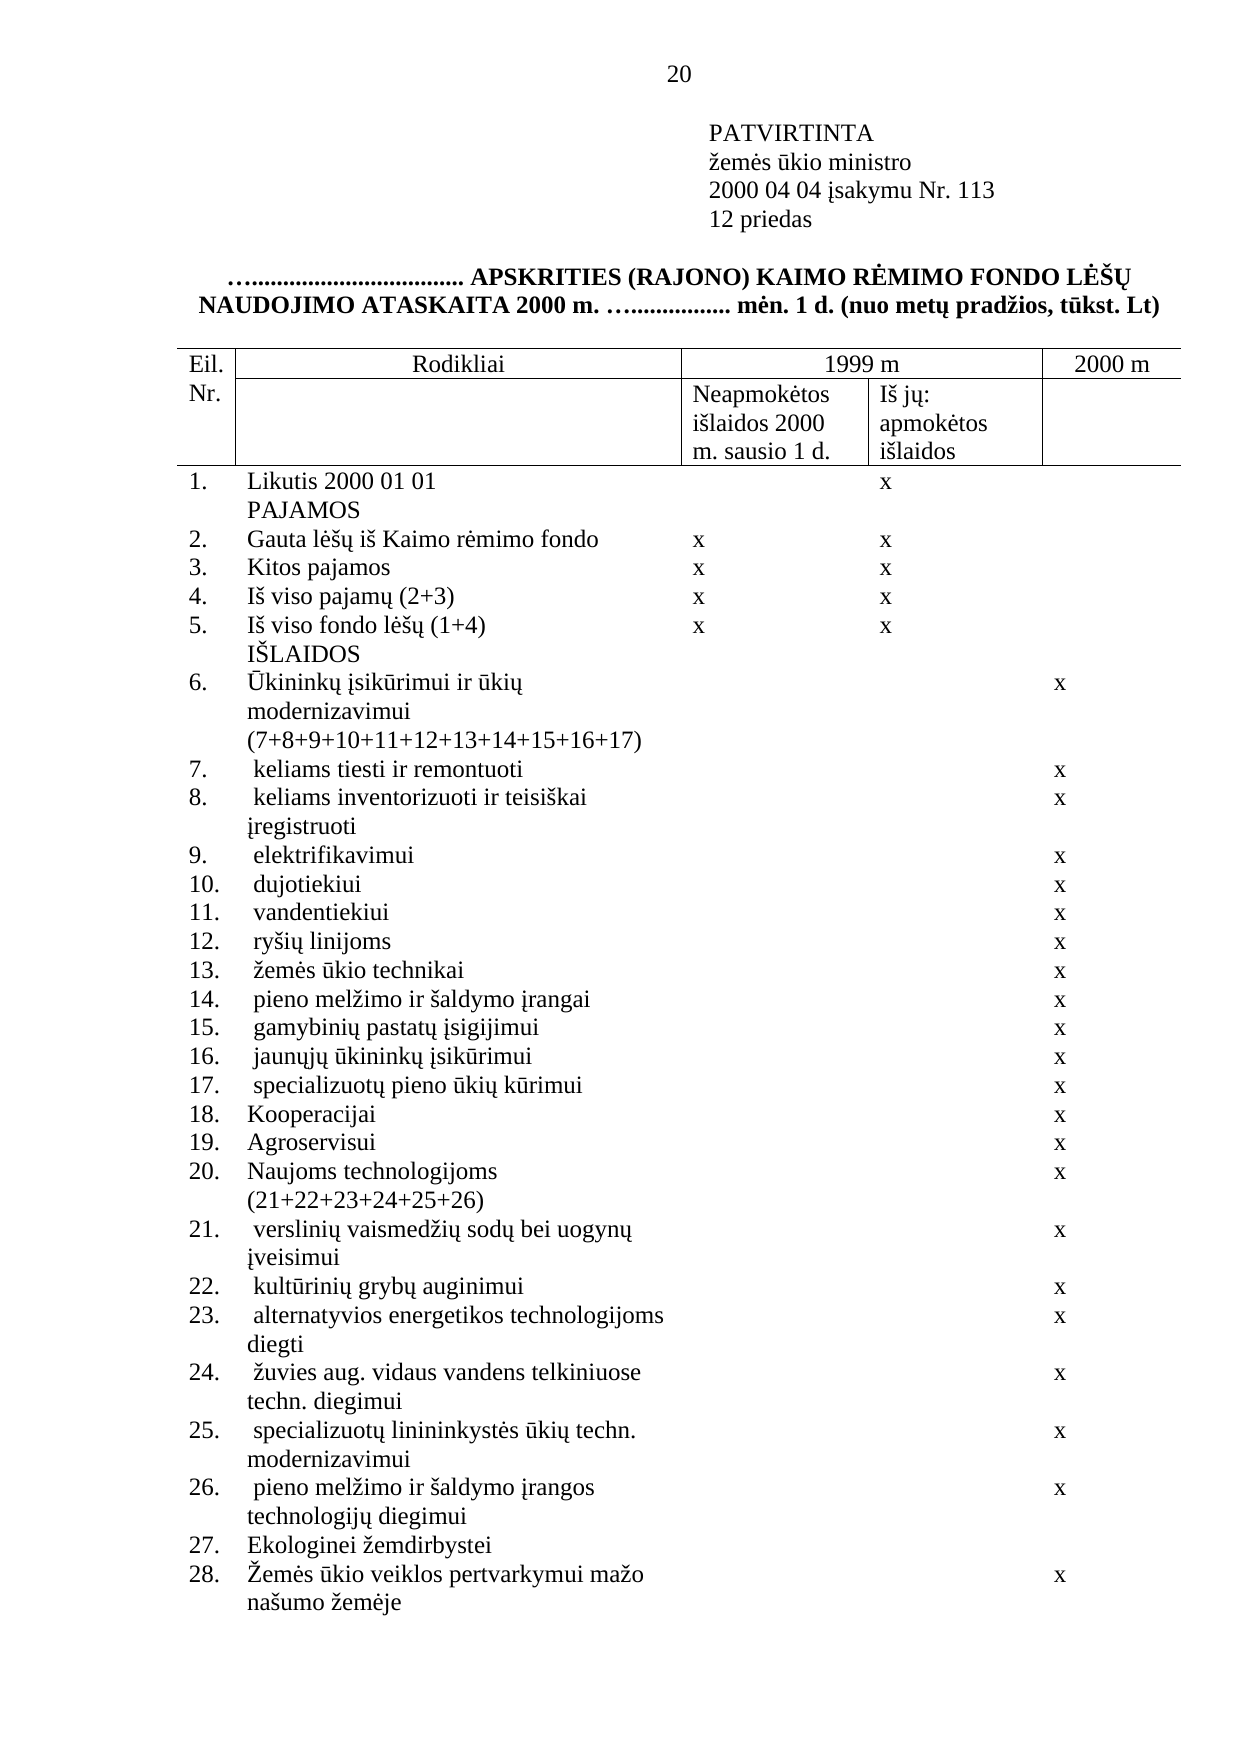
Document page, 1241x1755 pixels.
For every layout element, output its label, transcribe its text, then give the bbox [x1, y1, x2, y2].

table_cell [868, 1559, 1042, 1616]
table_cell Naujoms technologijoms (21+22+23+24+25+26) [236, 1156, 681, 1214]
table_cell x [1043, 783, 1181, 840]
table_cell [1043, 379, 1181, 465]
table_cell [868, 840, 1042, 869]
table_cell žemės ūkio technikai [236, 955, 681, 984]
table_cell [681, 1358, 868, 1415]
table_cell x [1043, 1473, 1181, 1530]
table_header Eil. Nr. [177, 349, 235, 465]
table_cell x [1043, 1128, 1181, 1156]
table_cell 3. [177, 553, 236, 581]
table_cell [1043, 581, 1181, 610]
table_header 2000 m [1043, 349, 1181, 378]
table_cell [681, 783, 868, 840]
table_cell [681, 984, 868, 1012]
table_cell 1. [177, 466, 236, 524]
table_cell [681, 926, 868, 955]
table_cell jaunųjų ūkininkų įsikūrimui [236, 1041, 681, 1070]
table_cell [868, 1530, 1042, 1559]
table_cell [681, 1415, 868, 1472]
table_cell x [1043, 984, 1181, 1012]
table_cell [1043, 1530, 1181, 1559]
table_cell Iš viso pajamų (2+3) [236, 581, 681, 610]
table_cell [681, 466, 868, 524]
table_cell pieno melžimo ir šaldymo įrangai [236, 984, 681, 1012]
table_cell [681, 1156, 868, 1214]
table_cell x [1043, 955, 1181, 984]
text ….................................. APSKRITIES (RAJONO) KAIMO RĖMIMO FONDO LĖŠŲ NAUDOJIMO ATASKAITA 2000 m. …................ mėn. 1 d. (nuo metų pradžios, tūkst. Lt) [177, 262, 1181, 319]
table_cell 16. [177, 1041, 236, 1070]
table_cell [681, 1559, 868, 1616]
table_cell 21. [177, 1214, 236, 1271]
table_cell gamybinių pastatų įsigijimui [236, 1013, 681, 1041]
table_cell 4. [177, 581, 236, 610]
table_cell x [681, 553, 868, 581]
table_cell [868, 869, 1042, 897]
table_cell [868, 783, 1042, 840]
table_cell x [868, 581, 1042, 610]
table_cell 14. [177, 984, 236, 1012]
table_cell [868, 1099, 1042, 1127]
table_cell Ūkininkų įsikūrimui ir ūkių modernizavimui (7+8+9+10+11+12+13+14+15+16+17) [236, 668, 681, 754]
table_cell Ekologinei žemdirbystei [236, 1530, 681, 1559]
table_cell x [681, 610, 868, 639]
table_cell elektrifikavimui [236, 840, 681, 869]
table_cell [681, 1473, 868, 1530]
table_cell [681, 1070, 868, 1099]
table_cell [868, 1473, 1042, 1530]
table_cell Likutis 2000 01 01 PAJAMOS [236, 466, 681, 524]
table_cell 8. [177, 783, 236, 840]
table_cell Iš jų: apmokėtos išlaidos [869, 379, 1042, 465]
table_cell x [1043, 926, 1181, 955]
table_cell x [1043, 1070, 1181, 1099]
table_cell žuvies aug. vidaus vandens telkiniuose techn. diegimui [236, 1358, 681, 1415]
text žemės ūkio ministro [177, 147, 1181, 176]
table_cell [868, 1041, 1042, 1070]
table_cell 18. [177, 1099, 236, 1127]
table_cell [868, 1271, 1042, 1300]
table_cell alternatyvios energetikos technologijoms diegti [236, 1300, 681, 1357]
table_cell [1043, 639, 1181, 667]
table_cell [868, 1013, 1042, 1041]
table_cell [681, 754, 868, 782]
table_cell [681, 1271, 868, 1300]
table_cell x [1043, 898, 1181, 926]
table_cell [681, 639, 868, 667]
table_cell x [681, 581, 868, 610]
table_cell 5. [177, 610, 236, 639]
table_cell [681, 668, 868, 754]
table_cell [868, 754, 1042, 782]
table_cell keliams tiesti ir remontuoti [236, 754, 681, 782]
table_cell dujotiekiui [236, 869, 681, 897]
table_cell [1043, 524, 1181, 552]
table_cell 26. [177, 1473, 236, 1530]
table_cell kultūrinių grybų auginimui [236, 1271, 681, 1300]
table_cell [681, 1128, 868, 1156]
table_cell x [1043, 1214, 1181, 1271]
table_cell 15. [177, 1013, 236, 1041]
table_cell 13. [177, 955, 236, 984]
table_cell keliams inventorizuoti ir teisiškai įregistruoti [236, 783, 681, 840]
table_cell 27. [177, 1530, 236, 1559]
table_cell [681, 1041, 868, 1070]
table_cell [681, 840, 868, 869]
table_cell [681, 1530, 868, 1559]
table_cell [681, 869, 868, 897]
table_cell [868, 1358, 1042, 1415]
table_cell x [868, 466, 1042, 524]
table_cell 7. [177, 754, 236, 782]
table_cell [868, 639, 1042, 667]
table_cell [1043, 553, 1181, 581]
table_cell 11. [177, 898, 236, 926]
table_cell 22. [177, 1271, 236, 1300]
table_cell x [1043, 840, 1181, 869]
table_cell [868, 1415, 1042, 1472]
table_cell [868, 668, 1042, 754]
table_cell x [1043, 1099, 1181, 1127]
table_cell Neapmokėtos išlaidos 2000 m. sausio 1 d. [682, 379, 868, 465]
table_cell specializuotų pieno ūkių kūrimui [236, 1070, 681, 1099]
table_cell [681, 898, 868, 926]
table_cell [681, 1300, 868, 1357]
table_cell Gauta lėšų iš Kaimo rėmimo fondo [236, 524, 681, 552]
table_cell [177, 639, 236, 667]
table_cell 28. [177, 1559, 236, 1616]
table_cell x [1043, 1013, 1181, 1041]
table_cell x [1043, 1358, 1181, 1415]
table_cell [868, 1070, 1042, 1099]
table_cell [1043, 466, 1181, 524]
table_cell [236, 379, 681, 465]
table_cell 17. [177, 1070, 236, 1099]
table_cell [868, 926, 1042, 955]
table_cell x [1043, 1300, 1181, 1357]
table_cell [868, 984, 1042, 1012]
table_cell [868, 1128, 1042, 1156]
table_cell [868, 1300, 1042, 1357]
table_cell 25. [177, 1415, 236, 1472]
table_cell x [1043, 1559, 1181, 1616]
table_cell 10. [177, 869, 236, 897]
table_cell [681, 955, 868, 984]
table_cell pieno melžimo ir šaldymo įrangos technologijų diegimui [236, 1473, 681, 1530]
table_cell [868, 1214, 1042, 1271]
table_cell x [1043, 754, 1181, 782]
table_cell [1043, 610, 1181, 639]
table_cell x [1043, 1156, 1181, 1214]
table_cell x [1043, 1041, 1181, 1070]
table_header Rodikliai [236, 349, 681, 378]
table_cell x [868, 553, 1042, 581]
table_cell Kitos pajamos [236, 553, 681, 581]
table_cell specializuotų linininkystės ūkių techn. modernizavimui [236, 1415, 681, 1472]
table_cell 19. [177, 1128, 236, 1156]
table_cell x [1043, 1415, 1181, 1472]
table_cell [868, 1156, 1042, 1214]
table_cell Žemės ūkio veiklos pertvarkymui mažo našumo žemėje [236, 1559, 681, 1616]
table_cell x [681, 524, 868, 552]
table_cell Iš viso fondo lėšų (1+4) [236, 610, 681, 639]
table_cell x [868, 610, 1042, 639]
table_cell [681, 1013, 868, 1041]
table_header 1999 m [682, 349, 1042, 378]
table_cell 23. [177, 1300, 236, 1357]
table_cell x [1043, 668, 1181, 754]
table_cell 12. [177, 926, 236, 955]
table_cell verslinių vaismedžių sodų bei uogynų įveisimui [236, 1214, 681, 1271]
table_cell x [1043, 869, 1181, 897]
text 2000 04 04 įsakymu Nr. 113 [177, 176, 1181, 204]
table_cell [681, 1099, 868, 1127]
text patvirtinta [709, 118, 1181, 147]
table_cell [868, 955, 1042, 984]
table_cell Agroservisui [236, 1128, 681, 1156]
table_cell Kooperacijai [236, 1099, 681, 1127]
table_cell ryšių linijoms [236, 926, 681, 955]
table_cell vandentiekiui [236, 898, 681, 926]
table_cell x [1043, 1271, 1181, 1300]
table_cell [681, 1214, 868, 1271]
table_cell 9. [177, 840, 236, 869]
text 12 priedas [177, 204, 1181, 233]
table_cell 20. [177, 1156, 236, 1214]
table_cell [868, 898, 1042, 926]
table_cell IŠLAIDOS [236, 639, 681, 667]
table_cell 2. [177, 524, 236, 552]
table_cell 24. [177, 1358, 236, 1415]
table_cell 6. [177, 668, 236, 754]
table_cell x [868, 524, 1042, 552]
